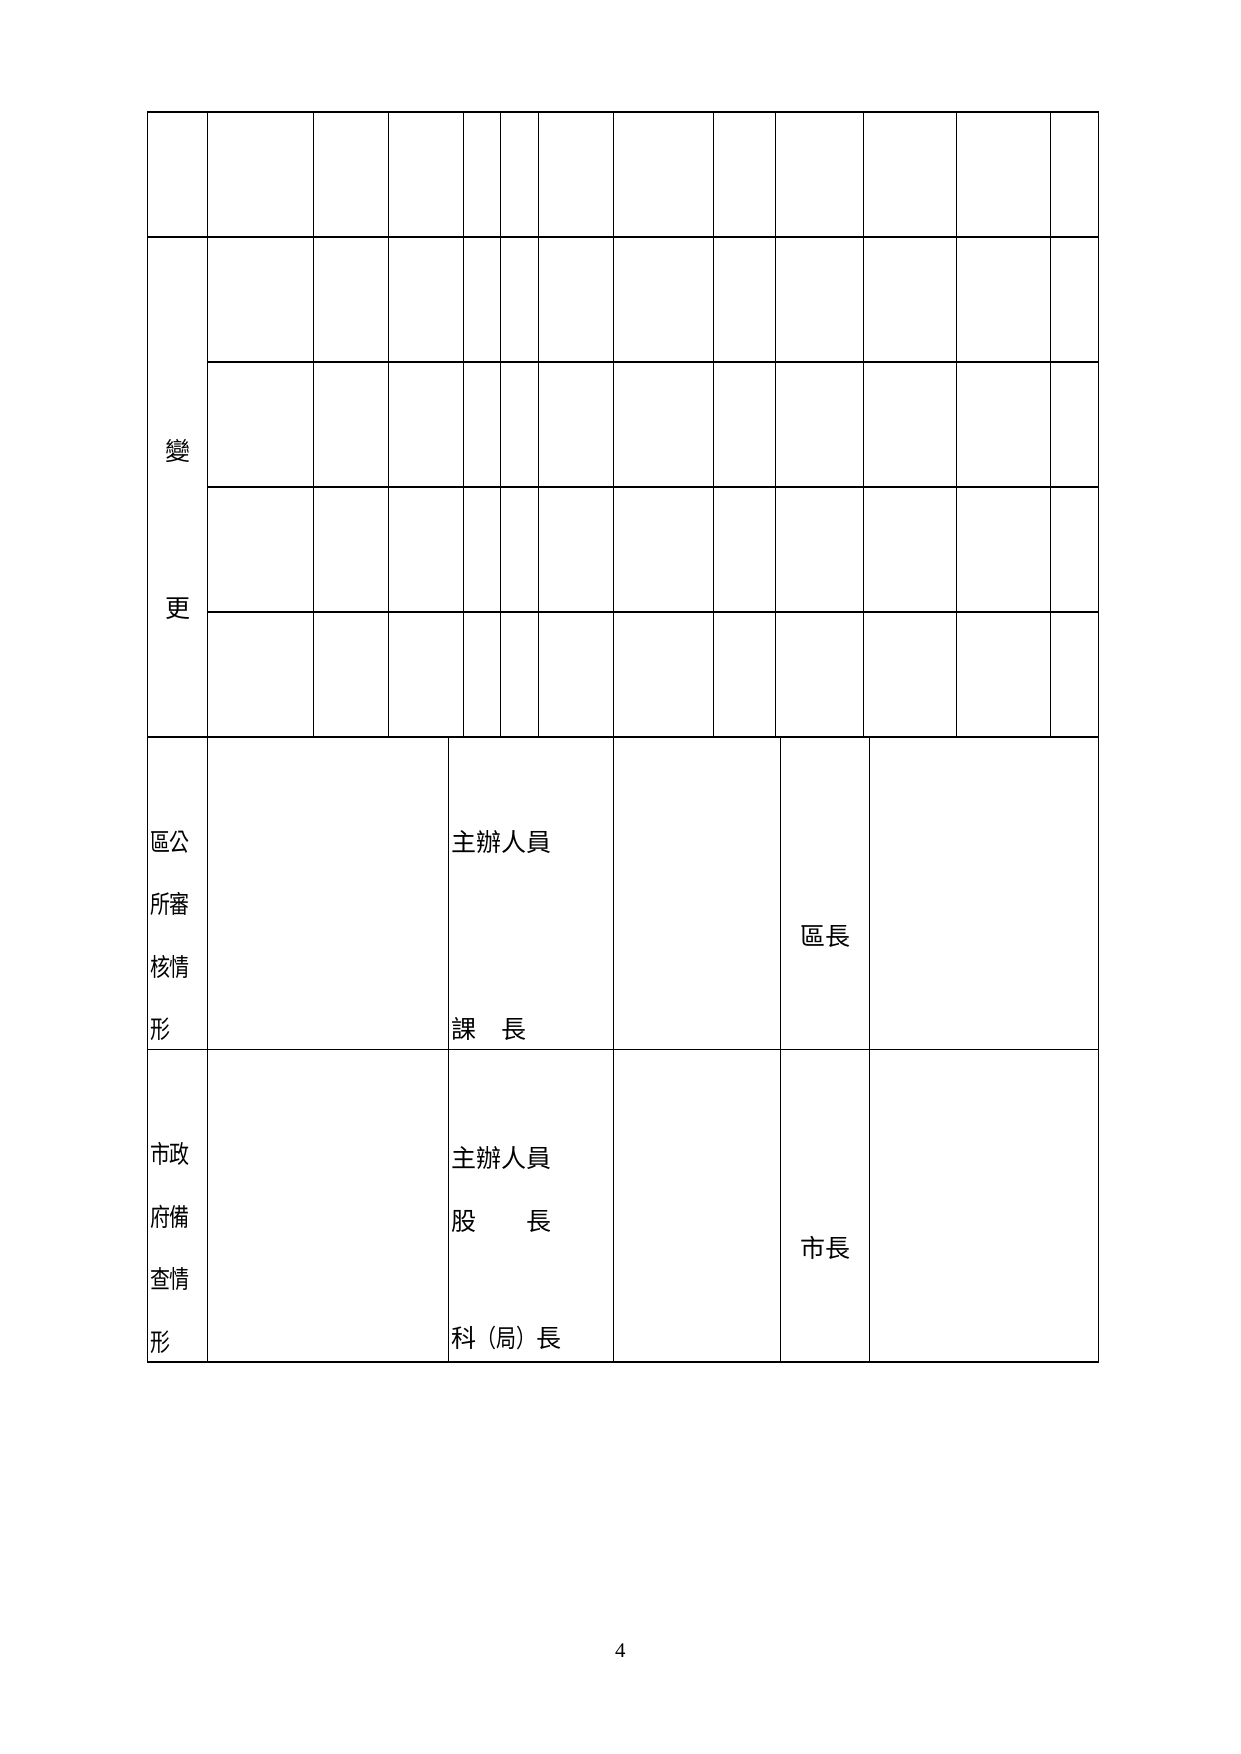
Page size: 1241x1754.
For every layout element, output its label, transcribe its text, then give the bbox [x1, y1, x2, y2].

table_cell [314, 113, 388, 236]
table_cell [776, 363, 863, 486]
table_cell [1051, 488, 1098, 611]
table_cell [208, 238, 313, 361]
table_cell [864, 113, 956, 236]
table_cell [208, 738, 448, 1049]
table_cell [714, 238, 775, 361]
table_cell [208, 613, 313, 736]
table_cell [464, 363, 500, 486]
table_cell [1051, 238, 1098, 361]
table_cell [314, 488, 388, 611]
table_cell [389, 613, 463, 736]
table_cell [870, 1050, 1098, 1361]
table_cell [614, 738, 780, 1049]
table_cell [957, 113, 1050, 236]
table_cell [389, 238, 463, 361]
table_cell [464, 488, 500, 611]
table_cell [464, 113, 500, 236]
table_cell 區長 [781, 738, 869, 1049]
table_cell 主辦人員 股 長 科（局）長 [449, 1050, 613, 1361]
table_cell 區公所審核情形 [148, 738, 207, 1049]
table_cell [957, 363, 1050, 486]
table_cell [1051, 113, 1098, 236]
table_cell [539, 238, 613, 361]
table_cell [389, 488, 463, 611]
table_cell [501, 613, 538, 736]
table_cell [464, 238, 500, 361]
table_cell [208, 488, 313, 611]
table_cell [501, 113, 538, 236]
table_cell [776, 113, 863, 236]
table_cell [864, 238, 956, 361]
table_cell [539, 363, 613, 486]
table_cell [208, 1050, 448, 1361]
table_cell [464, 613, 500, 736]
table_cell [1051, 363, 1098, 486]
table_cell [1051, 613, 1098, 736]
table_cell [314, 363, 388, 486]
table_cell [614, 613, 713, 736]
table_cell [957, 238, 1050, 361]
table_cell [957, 488, 1050, 611]
table_cell [776, 488, 863, 611]
table_cell [864, 488, 956, 611]
table_cell [714, 613, 775, 736]
table_cell 主辦人員 課長 [449, 738, 613, 1049]
table_cell [501, 488, 538, 611]
table_cell [539, 488, 613, 611]
table_cell [614, 1050, 780, 1361]
table_cell [389, 363, 463, 486]
table_cell [776, 238, 863, 361]
table_cell [539, 613, 613, 736]
table_cell [714, 363, 775, 486]
table_cell [501, 363, 538, 486]
table_cell 變 更 [148, 238, 207, 736]
table_cell [776, 613, 863, 736]
table_cell [864, 613, 956, 736]
table_cell [614, 238, 713, 361]
table_cell [539, 113, 613, 236]
table_cell [614, 488, 713, 611]
table_cell [957, 613, 1050, 736]
table_cell [870, 738, 1098, 1049]
table_cell [148, 113, 207, 236]
table_cell [614, 363, 713, 486]
table_cell 市長 [781, 1050, 869, 1361]
table_cell [614, 113, 713, 236]
table_cell 市政府備查情形 [148, 1050, 207, 1361]
table_cell [208, 363, 313, 486]
table_cell [864, 363, 956, 486]
table_cell [389, 113, 463, 236]
table_cell [501, 238, 538, 361]
table_cell [314, 238, 388, 361]
table_cell [208, 113, 313, 236]
table_cell [714, 113, 775, 236]
table_cell [314, 613, 388, 736]
table_cell [714, 488, 775, 611]
